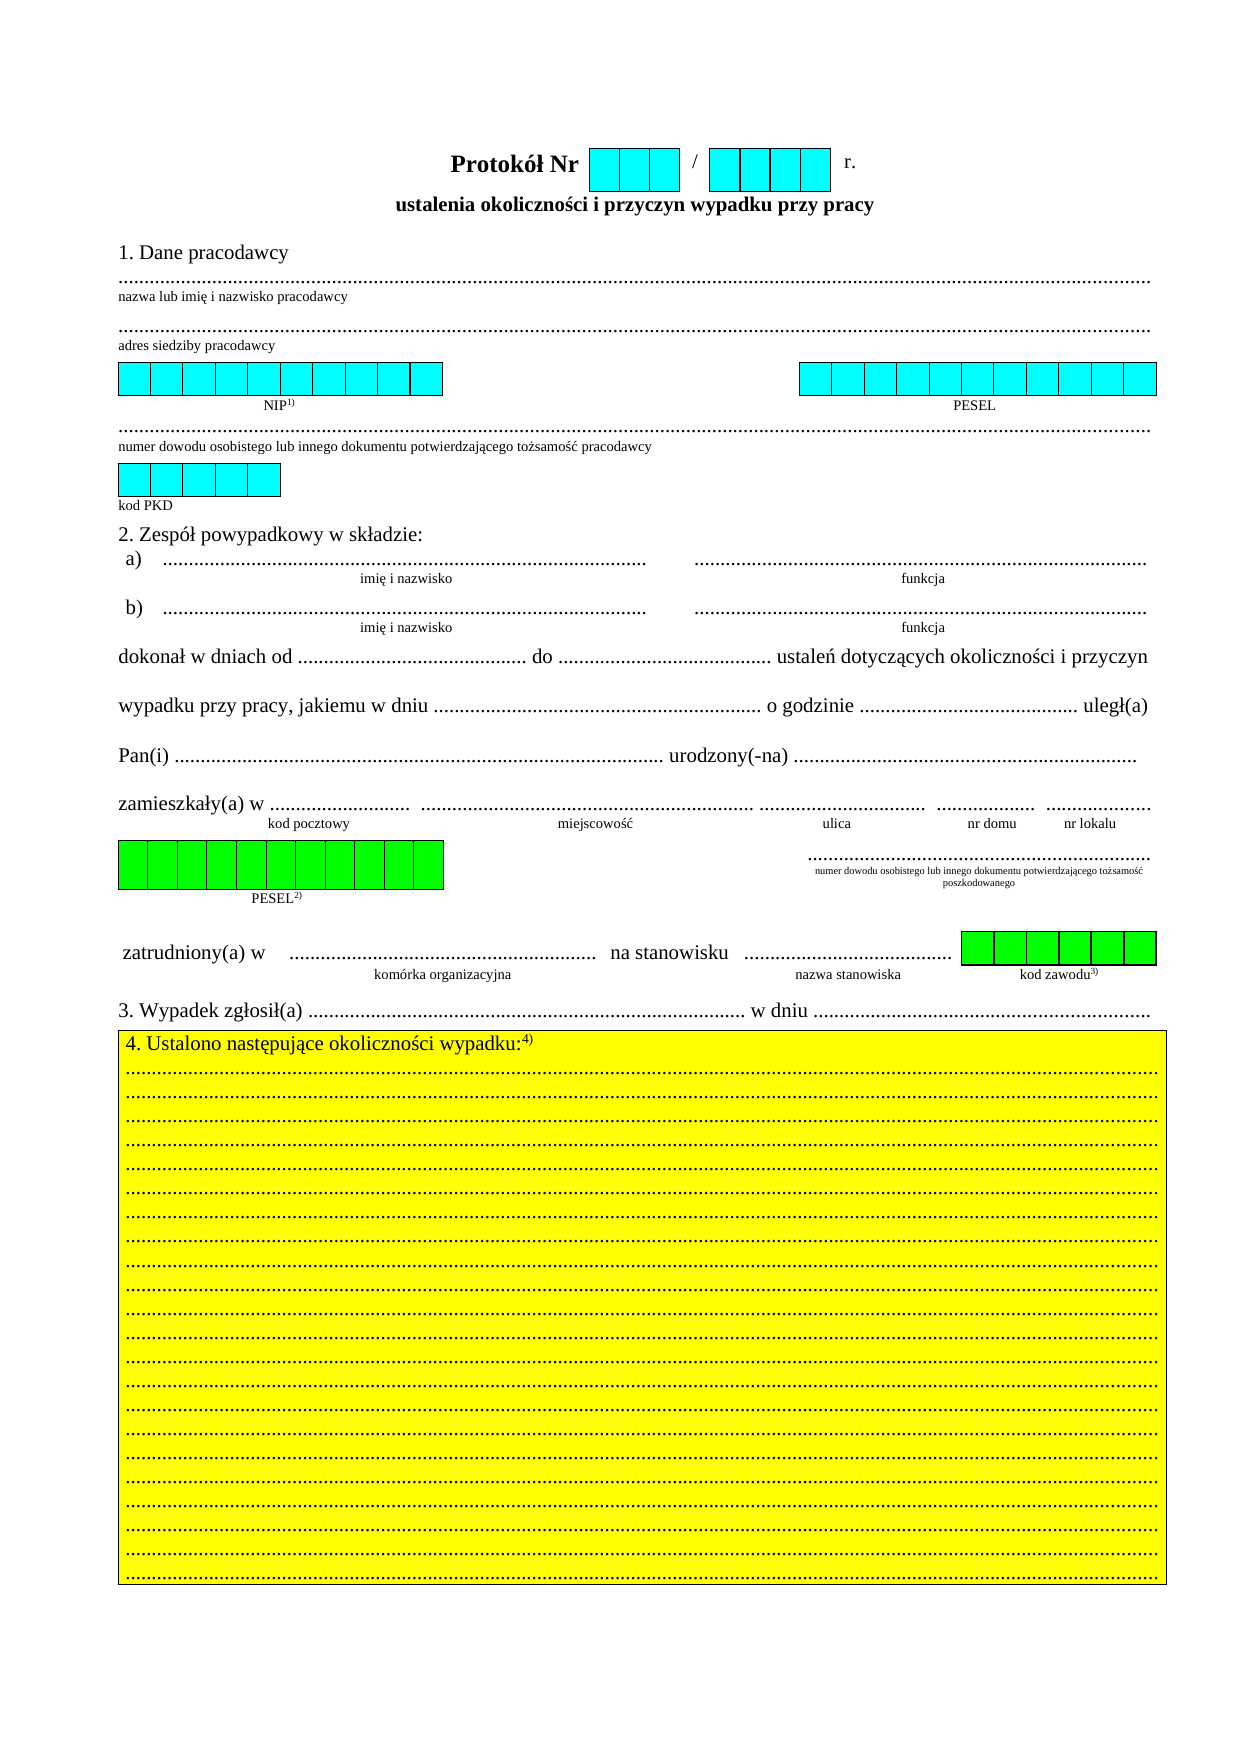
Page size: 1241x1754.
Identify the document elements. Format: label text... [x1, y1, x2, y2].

table_header [216, 464, 247, 496]
table_header ........................................ [734, 931, 961, 964]
table_cell [605, 964, 734, 997]
text adres siedziby pracodawcy [118, 337, 1152, 354]
table_cell [118, 964, 280, 997]
table_header [1125, 932, 1155, 964]
table_header [1027, 932, 1058, 964]
table_cell nazwa stanowiska [734, 964, 961, 997]
table_cell funkcja [687, 570, 1159, 595]
text Pan(i) .............................................................................................. urodzony(-na) .................................................................. [118, 743, 1152, 767]
table_header [540, 362, 572, 395]
table_header [1027, 363, 1058, 395]
table_header [473, 840, 769, 889]
table_header [702, 362, 734, 395]
table_header [507, 362, 540, 395]
table_header [995, 932, 1026, 964]
table_header [962, 363, 993, 395]
table_header [637, 362, 669, 395]
text PESEL2) [118, 890, 1152, 907]
table_header Protokół Nr [439, 148, 589, 191]
table_cell b) [118, 595, 155, 619]
table_header [1059, 363, 1091, 395]
text zamieszkały(a) w ........................... ................................................................ ................................ ................... [118, 791, 1152, 815]
table_header ....................................................................................... [687, 546, 1159, 570]
table_header [414, 841, 443, 889]
table_header na stanowisku [605, 931, 734, 964]
table_header [865, 363, 896, 395]
text kod PKD [118, 497, 1152, 513]
table_header / [680, 148, 709, 191]
table_header [444, 840, 473, 889]
text NIP1) PESEL [118, 396, 1152, 413]
table_header [326, 841, 354, 889]
table_header [657, 546, 687, 570]
table_header zatrudniony(a) w [118, 931, 280, 964]
table_header [734, 362, 767, 395]
table_cell [118, 619, 155, 644]
table_header [801, 149, 830, 191]
table_header [281, 363, 312, 395]
table_header [620, 149, 649, 191]
table_header [650, 149, 679, 191]
table_header ........................................................... [280, 931, 605, 964]
table_cell kod zawodu3) [961, 966, 1156, 997]
table_header [237, 841, 266, 889]
table_header [183, 464, 215, 496]
table_header [119, 841, 147, 889]
table_header [411, 363, 442, 395]
table_header [590, 149, 619, 191]
text 2. Zespół powypadkowy w składzie: [118, 522, 1152, 546]
table_cell funkcja [687, 619, 1159, 644]
table_header [1060, 932, 1090, 964]
text numer dowodu osobistego lub innego dokumentu potwierdzającego tożsamość pracodawcy [118, 437, 1152, 454]
text ustalenia okoliczności i przyczyn wypadku przy pracy [118, 192, 1152, 216]
table_header [178, 841, 206, 889]
table_header [248, 363, 280, 395]
table_header 4. Ustalono następujące okoliczności wypadku:4) [119, 1031, 1166, 1584]
table_header [962, 932, 993, 964]
table_header [897, 363, 929, 395]
table_header [118, 148, 439, 191]
table_header [119, 363, 150, 395]
table_header [771, 149, 800, 191]
text nazwa lub imię i nazwisko pracodawcy [118, 288, 1152, 304]
table_header [267, 841, 295, 889]
table_header [313, 363, 345, 395]
table_header ............................................................................................. [155, 546, 657, 570]
table_cell imię i nazwisko [155, 619, 657, 644]
text 1. Dane pracodawcy [118, 240, 1152, 264]
table_cell ....................................................................................... [687, 595, 1159, 619]
table_header [1092, 932, 1123, 964]
table_header [710, 149, 739, 191]
table_cell [657, 570, 687, 595]
table_header a) [118, 546, 155, 570]
table_header [248, 464, 280, 496]
table_cell [118, 570, 155, 595]
table_header [207, 841, 236, 889]
table_header [443, 362, 475, 395]
table_header [572, 362, 605, 395]
table_header [994, 363, 1026, 395]
text dokonał w dniach od ............................................ do ......................................... ustaleń dotyczących okoliczności i przyczyn [118, 644, 1152, 668]
table_header [378, 363, 409, 395]
table_header [1124, 363, 1156, 395]
table_header [148, 841, 177, 889]
table_cell komórka organizacyjna [280, 964, 605, 997]
table_cell imię i nazwisko [155, 570, 657, 595]
table_cell [657, 619, 687, 644]
table_header [741, 149, 769, 191]
table_cell ............................................................................................. [155, 595, 657, 619]
table_header [119, 464, 150, 496]
table_header [151, 464, 182, 496]
table_header [670, 362, 702, 395]
table_header [930, 363, 961, 395]
table_header [385, 841, 413, 889]
table_header [832, 363, 864, 395]
table_header [151, 363, 182, 395]
table_cell [657, 595, 687, 619]
table_header [605, 362, 637, 395]
table_header [355, 841, 384, 889]
table_header [767, 362, 799, 395]
table_header .................................................................. numer dowodu osobistego lub innego dokumentu potwierdzającego tożsamość poszkodowanego [801, 840, 1156, 889]
table_header [475, 362, 507, 395]
table_header [216, 363, 247, 395]
text wypadku przy pracy, jakiemu w dniu ............................................................... o godzinie .......................................... uległ(a) [118, 693, 1152, 717]
table_header [346, 363, 377, 395]
table_header [183, 363, 215, 395]
table_header r. [831, 148, 860, 191]
table_header [800, 363, 831, 395]
table_header [1092, 363, 1123, 395]
text 3. Wypadek zgłosił(a) .................................................................................... w dniu [118, 997, 1152, 1022]
table_header [769, 840, 801, 889]
text kod pocztowy miejscowość ulica nr domu nr lokalu [118, 815, 1152, 832]
table_header [296, 841, 325, 889]
